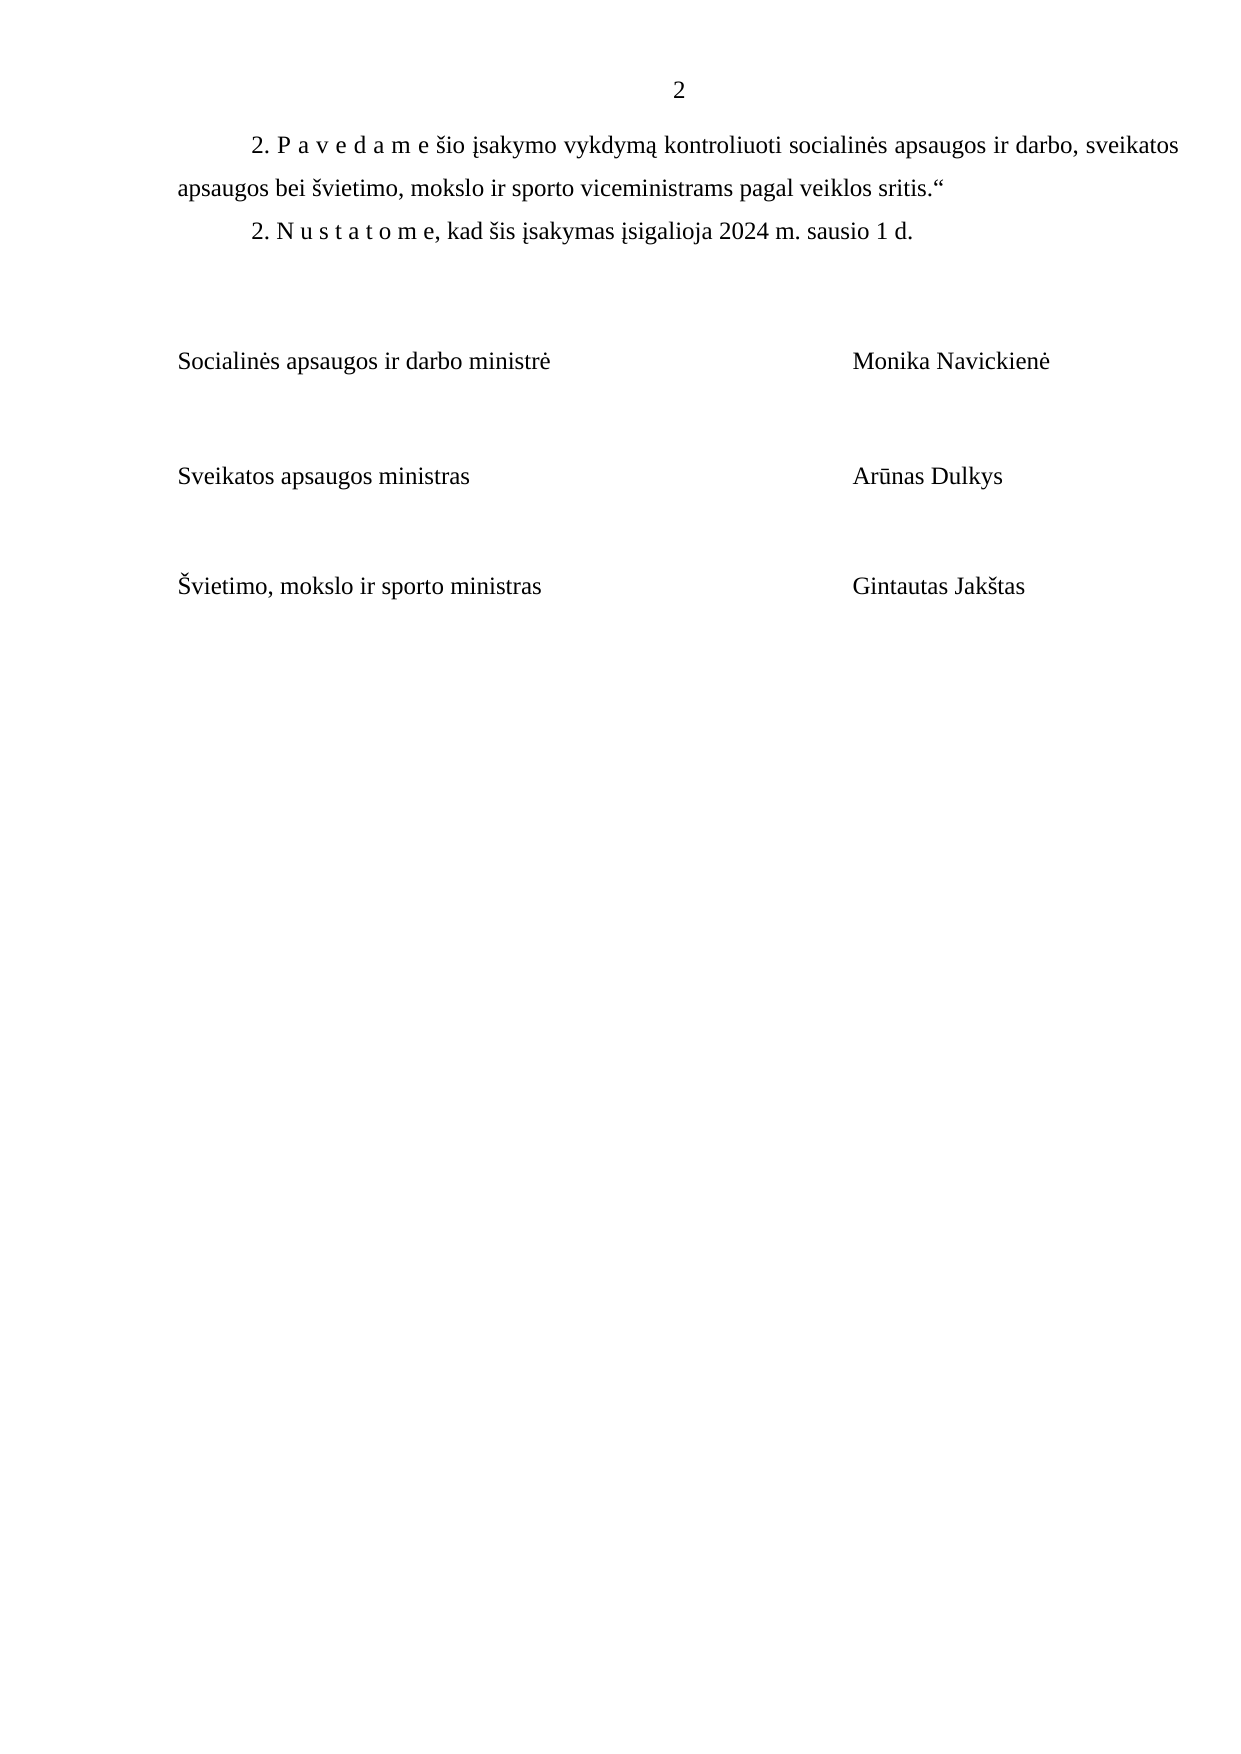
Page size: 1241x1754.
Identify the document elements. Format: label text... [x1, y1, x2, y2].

text Socialinės apsaugos ir darbo ministrė Monika Navickienė [177, 346, 1181, 374]
text 2. P a v e d a m e šio įsakymo vykdymą kontroliuoti socialinės apsaugos ir darbo, sveikatos apsaugos bei švietimo, mokslo ir sporto viceministrams pagal veiklos sritis.“ [177, 130, 1181, 202]
text Švietimo, mokslo ir sporto ministras Gintautas Jakštas [177, 571, 1181, 600]
text 2. N u s t a t o m e, kad šis įsakymas įsigalioja 2024 m. sausio 1 d. [177, 216, 1181, 245]
text Sveikatos apsaugos ministras Arūnas Dulkys [177, 461, 1181, 489]
